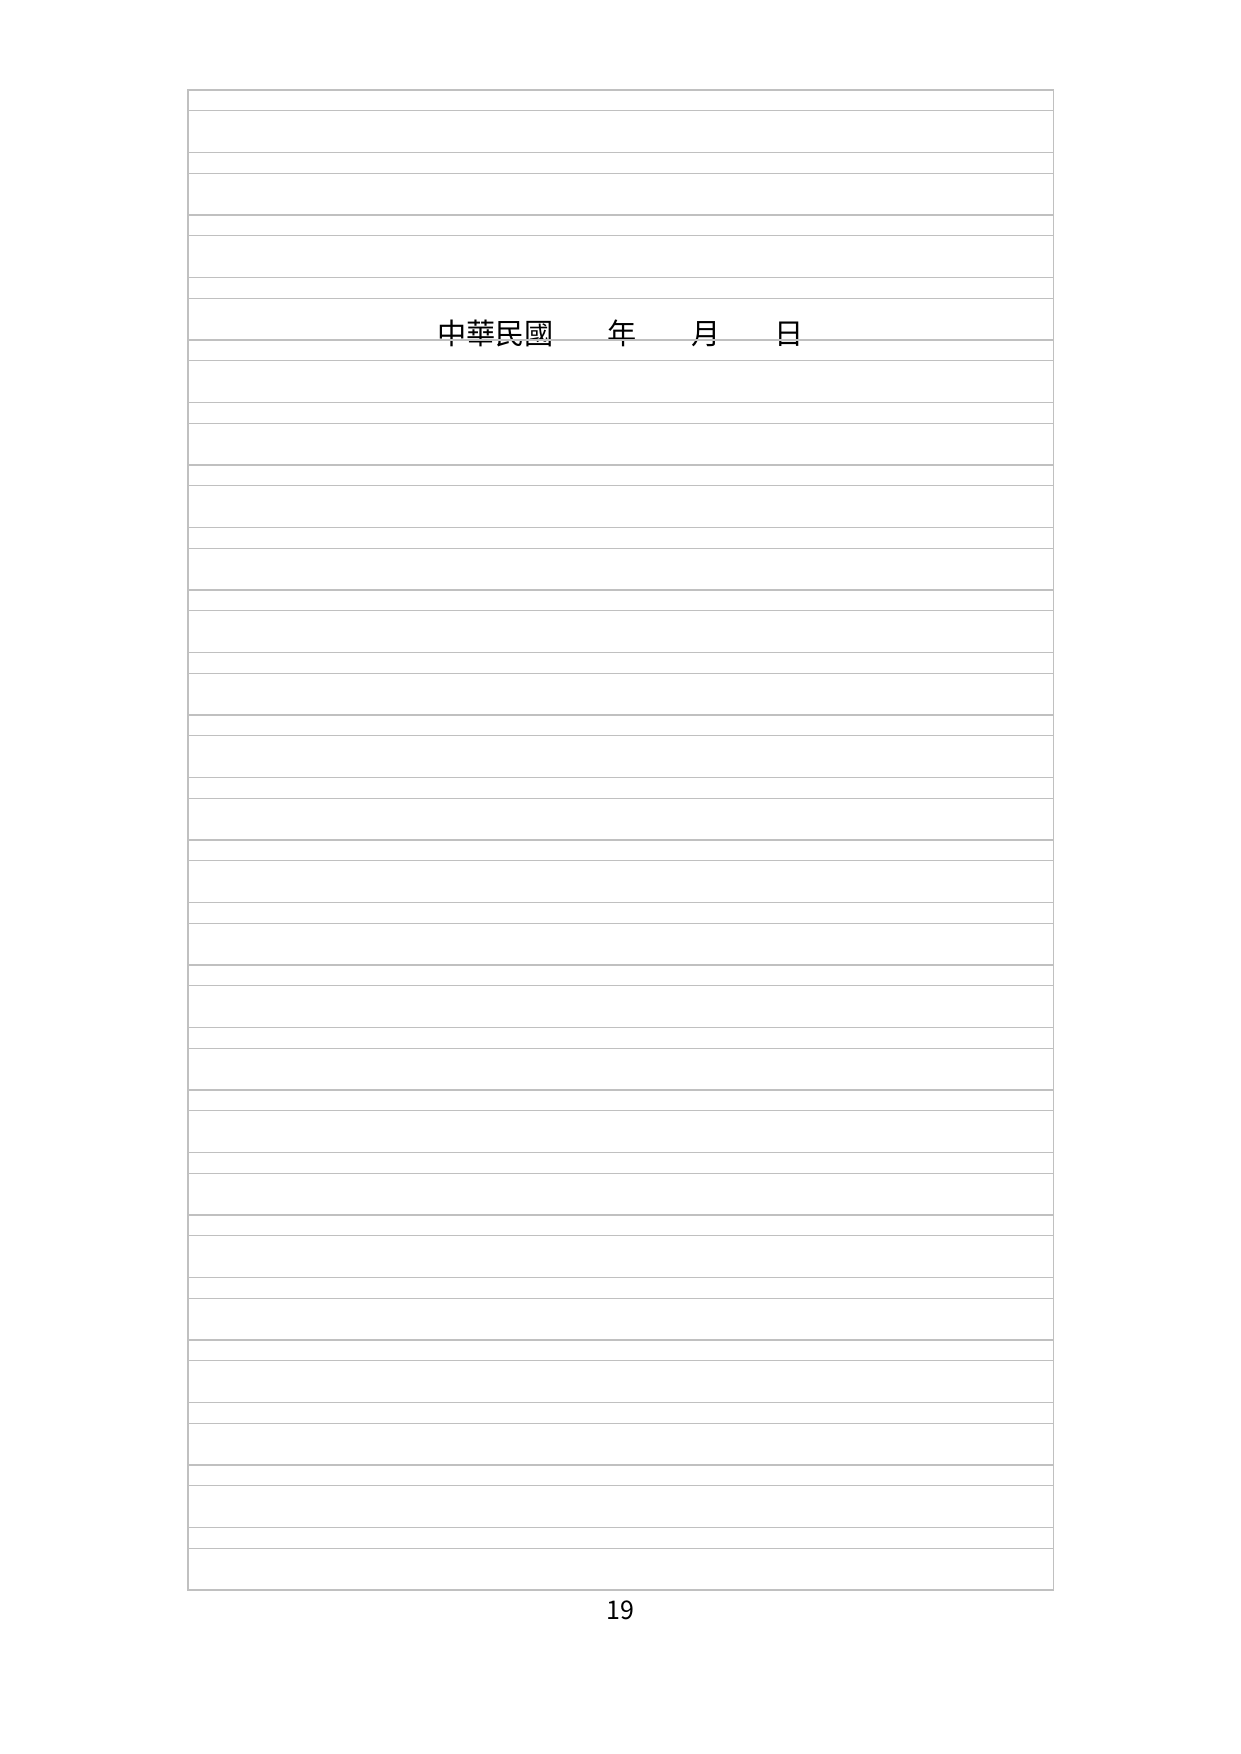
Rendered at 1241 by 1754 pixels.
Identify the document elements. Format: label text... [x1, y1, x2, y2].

text 中華民國 年 月 日 [529, 323, 549, 339]
text 中華民國 年 月 日 [189, 341, 1053, 352]
text 中華民國 年 月 日 [189, 314, 1053, 339]
